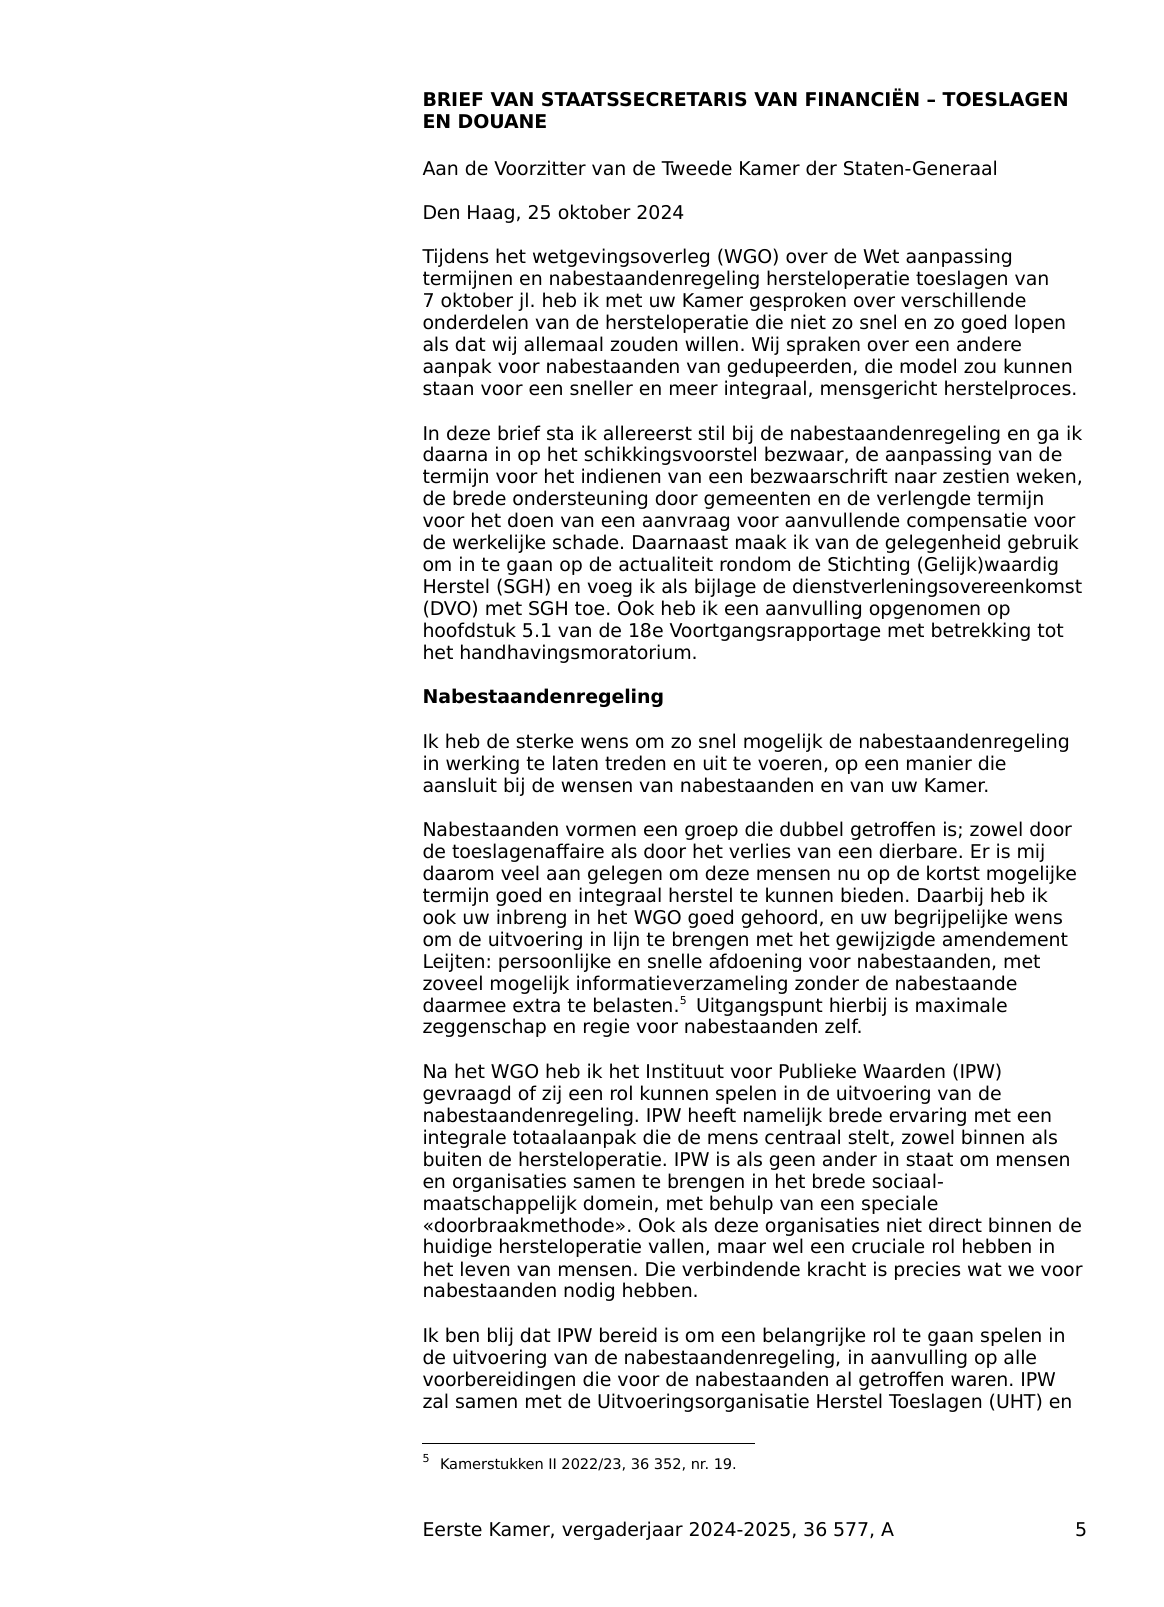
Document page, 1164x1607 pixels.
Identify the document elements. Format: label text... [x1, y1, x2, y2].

text Nabestaanden vormen een groep die dubbel getroffen is; zowel door de toeslagenaffaire als door het verlies van een dierbare. Er is mij daarom veel aan gelegen om deze mensen nu op de kortst mogelijke termijn goed en integraal herstel te kunnen bieden. Daarbij heb ik ook uw inbreng in het WGO goed gehoord, en uw begrijpelijke wens om de uitvoering in lijn te brengen met het gewijzigde amendement Leijten: persoonlijke en snelle afdoening voor nabestaanden, met zoveel mogelijk informatieverzameling zonder de nabestaande daarmee extra te belasten. Uitgangspunt hierbij is maximale zeggenschap en regie voor nabestaanden zelf. [422, 819, 1087, 1038]
subtitle BRIEF VAN STAATSSECRETARIS VAN FINANCIËN – TOESLAGEN EN DOUANE [422, 89, 1087, 133]
subtitle Nabestaandenregeling [422, 686, 1087, 708]
text Ik ben blij dat IPW bereid is om een belangrijke rol te gaan spelen in de uitvoering van de nabestaandenregeling, in aanvulling op alle voorbereidingen die voor de nabestaanden al getroffen waren. IPW zal samen met de Uitvoeringsorganisatie Herstel Toeslagen (UHT) en [422, 1324, 1087, 1412]
text In deze brief sta ik allereerst stil bij de nabestaandenregeling en ga ik daarna in op het schikkingsvoorstel bezwaar, de aanpassing van de termijn voor het indienen van een bezwaarschrift naar zestien weken, de brede ondersteuning door gemeenten en de verlengde termijn voor het doen van een aanvraag voor aanvullende compensatie voor de werkelijke schade. Daarnaast maak ik van de gelegenheid gebruik om in te gaan op de actualiteit rondom de Stichting (Gelijk)waardig Herstel (SGH) en voeg ik als bijlage de dienstverleningsovereenkomst (DVO) met SGH toe. Ook heb ik een aanvulling opgenomen op hoofdstuk 5.1 van de 18e Voortgangsrapportage met betrekking tot het handhavingsmoratorium. [422, 422, 1087, 664]
text Kamerstukken II 2022/23, 36 352, nr. 19. [422, 1452, 1087, 1474]
text Aan de Voorzitter van de Tweede Kamer der Staten-Generaal [422, 158, 1087, 180]
text Tijdens het wetgevingsoverleg (WGO) over de Wet aanpassing termijnen en nabestaandenregeling hersteloperatie toeslagen van 7 oktober jl. heb ik met uw Kamer gesproken over verschillende onderdelen van de hersteloperatie die niet zo snel en zo goed lopen als dat wij allemaal zouden willen. Wij spraken over een andere aanpak voor nabestaanden van gedupeerden, die model zou kunnen staan voor een sneller en meer integraal, mensgericht herstelproces. [422, 246, 1087, 400]
text Ik heb de sterke wens om zo snel mogelijk de nabestaandenregeling in werking te laten treden en uit te voeren, op een manier die aansluit bij de wensen van nabestaanden en van uw Kamer. [422, 731, 1087, 796]
text Na het WGO heb ik het Instituut voor Publieke Waarden (IPW) gevraagd of zij een rol kunnen spelen in de uitvoering van de nabestaandenregeling. IPW heeft namelijk brede ervaring met een integrale totaalaanpak die de mens centraal stelt, zowel binnen als buiten de hersteloperatie. IPW is als geen ander in staat om mensen en organisaties samen te brengen in het brede sociaal-maatschappelijk domein, met behulp van een speciale «doorbraakmethode». Ook als deze organisaties niet direct binnen de huidige hersteloperatie vallen, maar wel een cruciale rol hebben in het leven van mensen. Die verbindende kracht is precies wat we voor nabestaanden nodig hebben. [422, 1061, 1087, 1302]
text Den Haag, 25 oktober 2024 [422, 202, 1087, 224]
